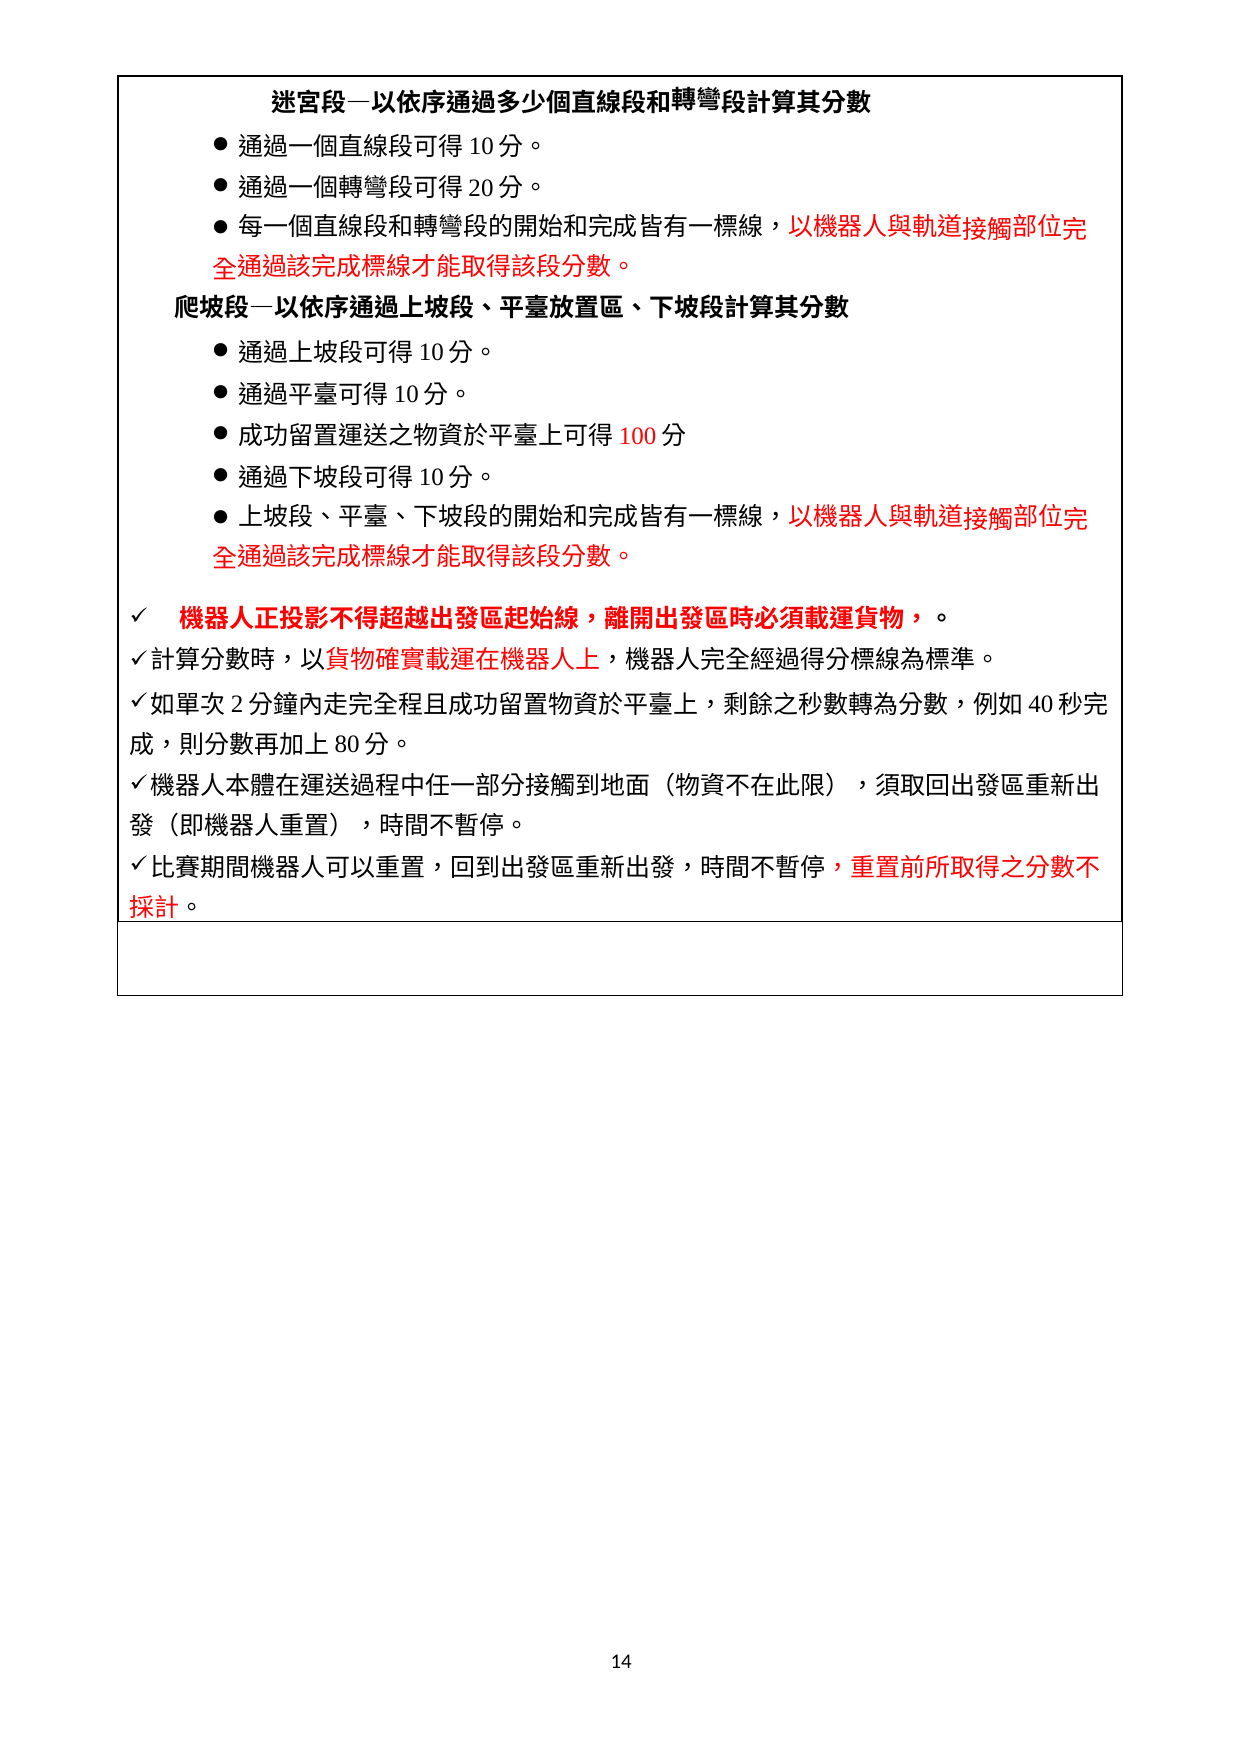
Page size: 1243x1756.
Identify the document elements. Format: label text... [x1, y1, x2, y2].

table_header [118, 922, 1122, 995]
table_cell 說明： 場地使用約1.8公分厚，約23公分寬之合板組成之機器人行走軌道及爬坡平臺。 軌道直線部分在60 cm~180 cm之間，用各種不同長度設計，轉角採左右 45°, 90°, 135°角度組成，長度於現場抽出。 轉角的連接部份以約5公分寬之電工膠帶(俗稱電火布)黏貼。 終點為一具有上、下坡的平臺，爬坡平臺規格尺寸如示意圖（圖B），設置於最後一段迷宮直線跑道上（如圖A-1）。 運送之物資為2*4積木磚共9塊，一層3塊，堆疊成三層製作（如圖A-2） 實際場地以當天公佈為標準。 計分方式： 震震有馳：2分鐘內機器人完成迷宮段及爬坡段並留置物資於平臺上後離開軌道為完成任務。 迷宮段—以依序通過多少個直線段和轉彎段計算其分數 通過一個直線段可得10分。 通過一個轉彎段可得20分。 每一個直線段和轉彎段的開始和完成皆有一標線，以機器人與軌道接觸部位完全通過該完成標線才能取得該段分數。 爬坡段—以依序通過上坡段、平臺放置區、下坡段計算其分數 通過上坡段可得10分。 通過平臺可得10分。 成功留置運送之物資於平臺上可得100分 通過下坡段可得10分。 上坡段、平臺、下坡段的開始和完成皆有一標線，以機器人與軌道接觸部位完全通過該完成標線才能取得該段分數。 機器人正投影不得超越出發區起始線，離開出發區時必須載運貨物，。 計算分數時，以貨物確實載運在機器人上，機器人完全經過得分標線為標準。 如單次2分鐘內走完全程且成功留置物資於平臺上，剩餘之秒數轉為分數，例如40秒完成，則分數再加上80分。 機器人本體在運送過程中任一部分接觸到地面（物資不在此限），須取回出發區重新出發（即機器人重置），時間不暫停。 比賽期間機器人可以重置，回到出發區重新出發，時間不暫停，重置前所取得之分數不採計。 [119, 77, 1121, 921]
